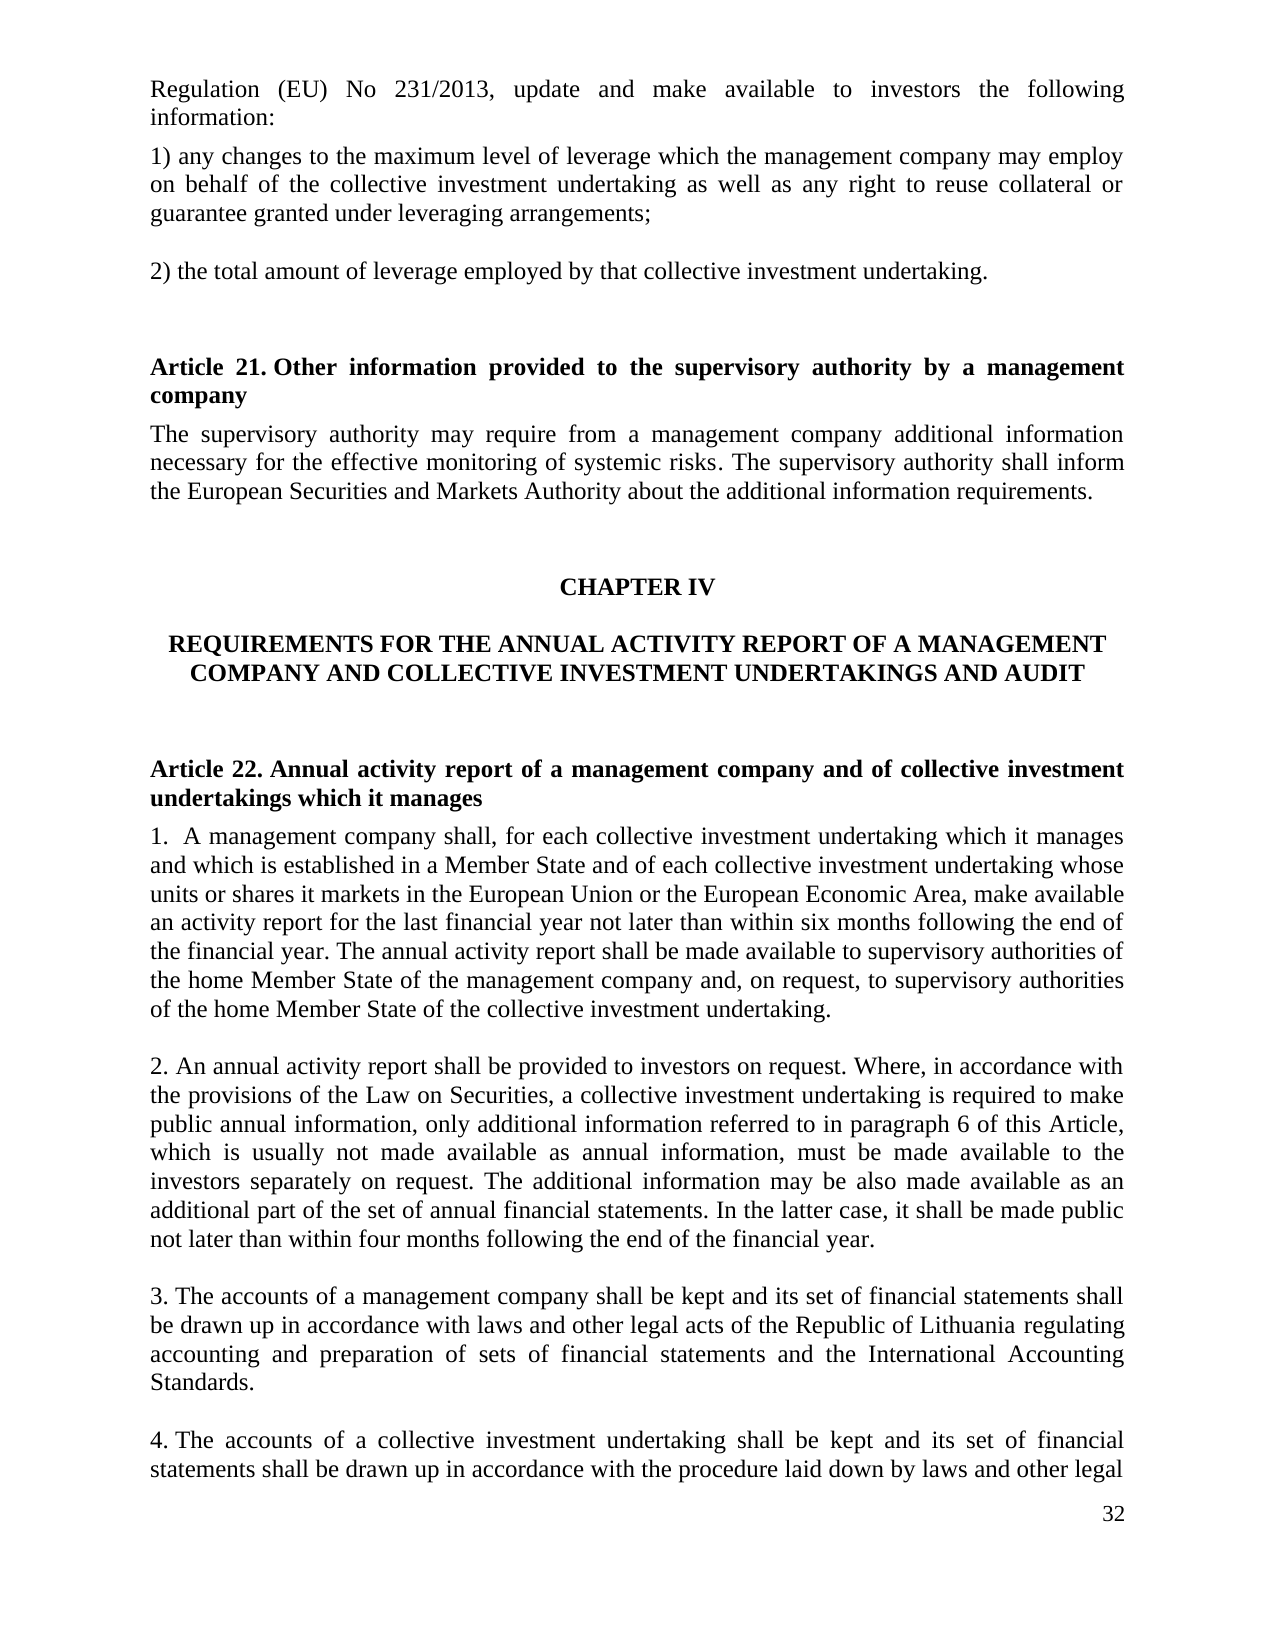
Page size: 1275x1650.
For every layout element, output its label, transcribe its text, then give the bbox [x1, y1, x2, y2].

text Regulation (EU) No 231/2013, update and make available to investors the following information: [150, 74, 1125, 131]
text REQUIREMENTS FOR THE ANNUAL ACTIVITY REPORT OF A MANAGEMENT COMPANY AND COLLECTIVE INVESTMENT UNDERTAKINGS AND AUDIT [150, 629, 1125, 687]
text 1. A management company shall, for each collective investment undertaking which it manages and which is established in a Member State and of each collective investment undertaking whose units or shares it markets in the European Union or the European Economic Area, make available an activity report for the last financial year not later than within six months following the end of the financial year. The annual activity report shall be made available to supervisory authorities of the home Member State of the management company and, on request, to supervisory authorities of the home Member State of the collective investment undertaking. [150, 821, 1125, 1022]
text 2. An annual activity report shall be provided to investors on request. Where, in accordance with the provisions of the Law on Securities, a collective investment undertaking is required to make public annual information, only additional information referred to in paragraph 6 of this Article, which is usually not made available as annual information, must be made available to the investors separately on request. The additional information may be also made available as an additional part of the set of annual financial statements. In the latter case, it shall be made public not later than within four months following the end of the financial year. [150, 1051, 1125, 1252]
text Article 21. Other information provided to the supervisory authority by a management company [150, 352, 1125, 409]
text 1) any changes to the maximum level of leverage which the management company may employ on behalf of the collective investment undertaking as well as any right to reuse collateral or guarantee granted under leveraging arrangements; [150, 141, 1125, 227]
text The supervisory authority may require from a management company additional information necessary for the effective monitoring of systemic risks. The supervisory authority shall inform the European Securities and Markets Authority about the additional information requirements. [150, 419, 1125, 505]
text 3. The accounts of a management company shall be kept and its set of financial statements shall be drawn up in accordance with laws and other legal acts of the Republic of Lithuania regulating accounting and preparation of sets of financial statements and the International Accounting Standards. [150, 1281, 1125, 1396]
text Article 22. Annual activity report of a management company and of collective investment undertakings which it manages [150, 754, 1125, 812]
text CHAPTER IV [150, 572, 1125, 601]
text 2) the total amount of leverage employed by that collective investment undertaking. [150, 256, 1125, 284]
text 4. The accounts of a collective investment undertaking shall be kept and its set of financial statements shall be drawn up in accordance with the procedure laid down by laws and other legal [150, 1425, 1125, 1482]
